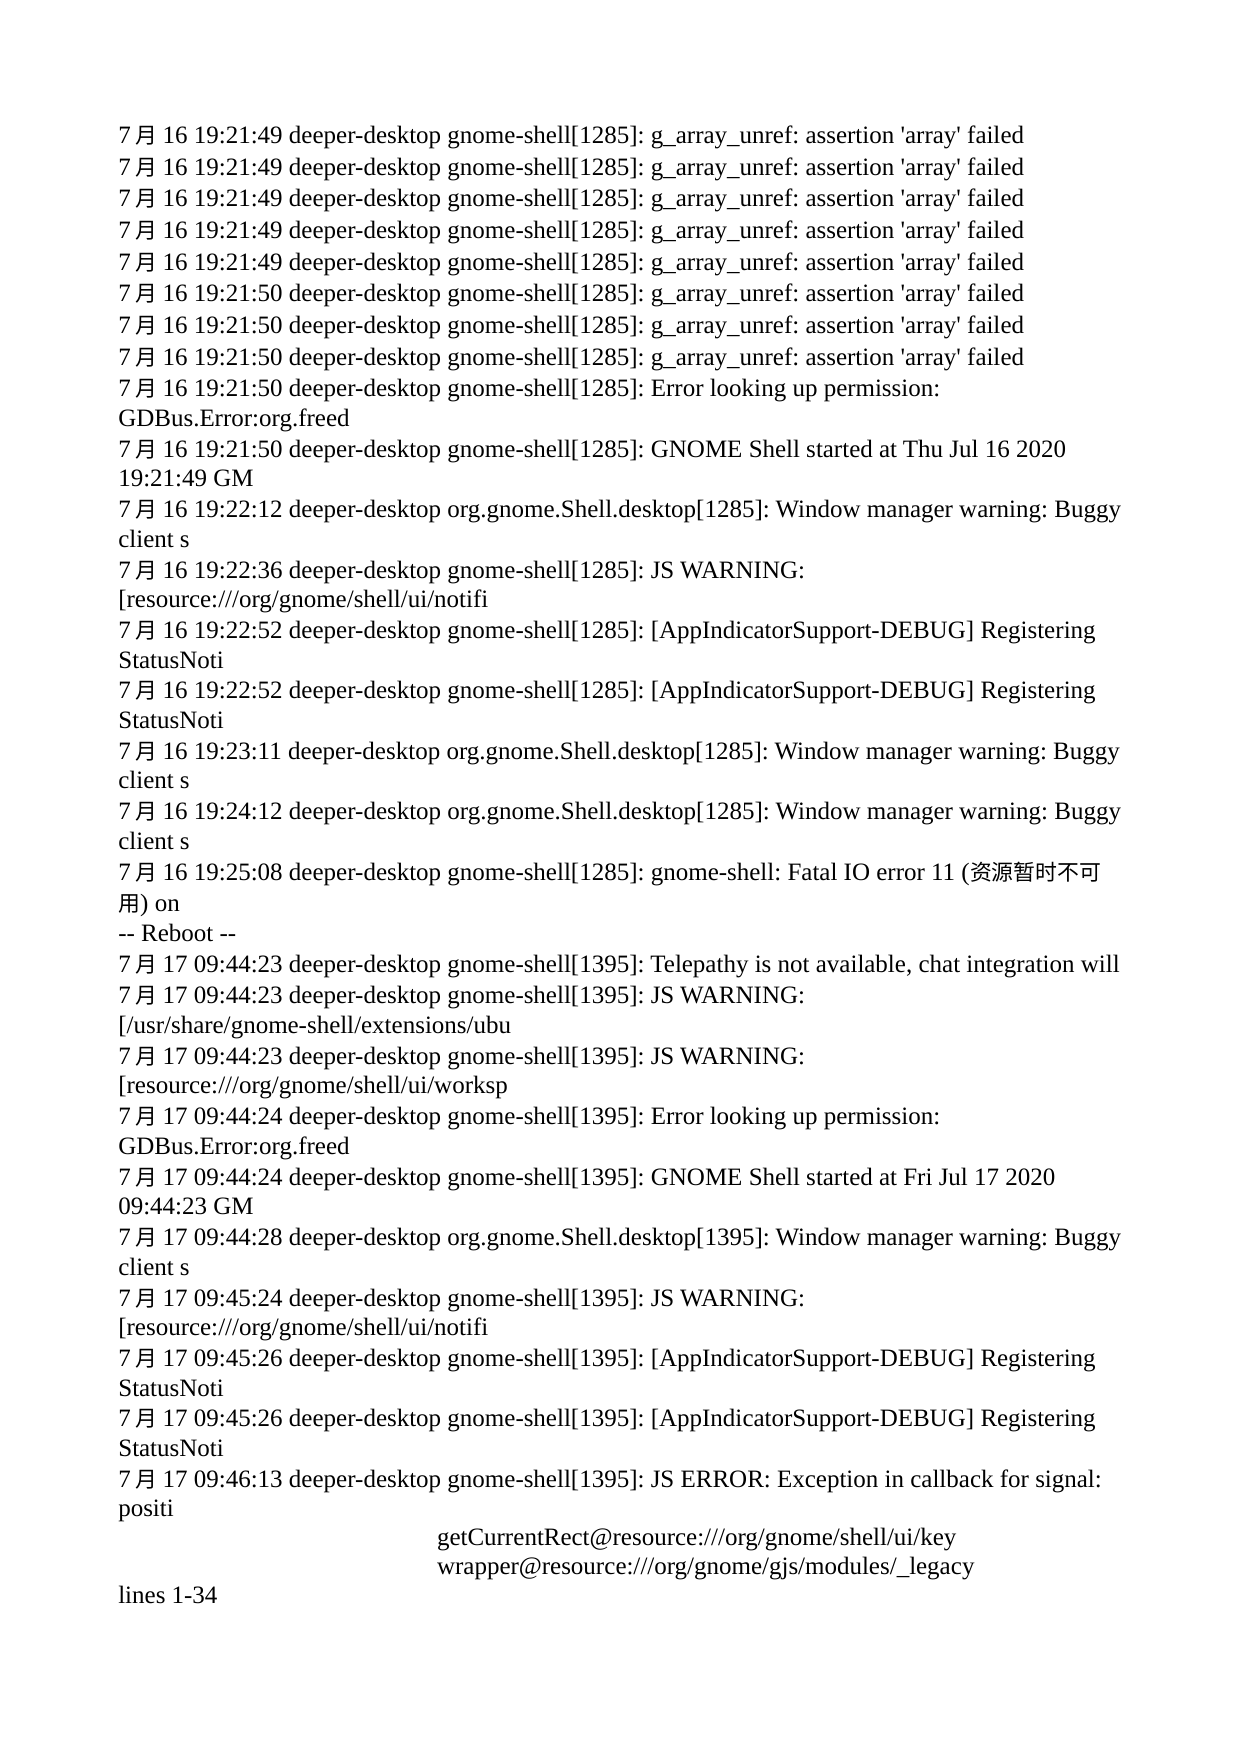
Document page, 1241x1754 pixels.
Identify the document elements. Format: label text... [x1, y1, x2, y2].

text 7月 17 09:44:24 deeper-desktop gnome-shell[1395]: GNOME Shell started at Fri Jul 17 2020 09:44:23 GM [118, 1160, 1122, 1220]
text 7月 16 19:21:50 deeper-desktop gnome-shell[1285]: g_array_unref: assertion 'array' failed [118, 276, 1122, 308]
text 7月 17 09:44:24 deeper-desktop gnome-shell[1395]: Error looking up permission: GDBus.Error:org.freed [118, 1099, 1122, 1160]
text 7月 17 09:44:28 deeper-desktop org.gnome.Shell.desktop[1395]: Window manager warning: Buggy client s [118, 1220, 1122, 1281]
text 7月 17 09:45:26 deeper-desktop gnome-shell[1395]: [AppIndicatorSupport-DEBUG] Registering StatusNoti [118, 1401, 1122, 1462]
text 7月 16 19:22:52 deeper-desktop gnome-shell[1285]: [AppIndicatorSupport-DEBUG] Registering StatusNoti [118, 613, 1122, 673]
text 7月 16 19:21:49 deeper-desktop gnome-shell[1285]: g_array_unref: assertion 'array' failed [118, 181, 1122, 213]
text 7月 17 09:44:23 deeper-desktop gnome-shell[1395]: JS WARNING: [/usr/share/gnome-shell/extensions/ubu [118, 978, 1122, 1039]
text 7月 16 19:21:50 deeper-desktop gnome-shell[1285]: GNOME Shell started at Thu Jul 16 2020 19:21:49 GM [118, 432, 1122, 492]
text 7月 16 19:21:50 deeper-desktop gnome-shell[1285]: g_array_unref: assertion 'array' failed [118, 340, 1122, 371]
text 7月 17 09:44:23 deeper-desktop gnome-shell[1395]: JS WARNING: [resource:///org/gnome/shell/ui/worksp [118, 1039, 1122, 1099]
text -- Reboot -- [118, 918, 1122, 947]
text 7月 16 19:22:12 deeper-desktop org.gnome.Shell.desktop[1285]: Window manager warning: Buggy client s [118, 492, 1122, 553]
text 7月 17 09:46:13 deeper-desktop gnome-shell[1395]: JS ERROR: Exception in callback for signal: positi [118, 1462, 1122, 1522]
text 7月 17 09:45:24 deeper-desktop gnome-shell[1395]: JS WARNING: [resource:///org/gnome/shell/ui/notifi [118, 1281, 1122, 1341]
text 7月 16 19:25:08 deeper-desktop gnome-shell[1285]: gnome-shell: Fatal IO error 11 (资源暂时不可用) on [118, 855, 1122, 918]
text wrapper@resource:///org/gnome/gjs/modules/_legacy [118, 1551, 1122, 1580]
text 7月 16 19:22:36 deeper-desktop gnome-shell[1285]: JS WARNING: [resource:///org/gnome/shell/ui/notifi [118, 553, 1122, 613]
text getCurrentRect@resource:///org/gnome/shell/ui/key [118, 1522, 1122, 1551]
text 7月 16 19:21:50 deeper-desktop gnome-shell[1285]: Error looking up permission: GDBus.Error:org.freed [118, 371, 1122, 432]
text 7月 16 19:22:52 deeper-desktop gnome-shell[1285]: [AppIndicatorSupport-DEBUG] Registering StatusNoti [118, 673, 1122, 734]
text 7月 16 19:21:49 deeper-desktop gnome-shell[1285]: g_array_unref: assertion 'array' failed [118, 150, 1122, 181]
text 7月 16 19:21:49 deeper-desktop gnome-shell[1285]: g_array_unref: assertion 'array' failed [118, 245, 1122, 276]
text 7月 17 09:44:23 deeper-desktop gnome-shell[1395]: Telepathy is not available, chat integration will [118, 947, 1122, 978]
text 7月 16 19:21:50 deeper-desktop gnome-shell[1285]: g_array_unref: assertion 'array' failed [118, 308, 1122, 340]
text lines 1-34 [118, 1580, 1122, 1608]
text 7月 16 19:24:12 deeper-desktop org.gnome.Shell.desktop[1285]: Window manager warning: Buggy client s [118, 794, 1122, 855]
text 7月 17 09:45:26 deeper-desktop gnome-shell[1395]: [AppIndicatorSupport-DEBUG] Registering StatusNoti [118, 1341, 1122, 1401]
text 7月 16 19:21:49 deeper-desktop gnome-shell[1285]: g_array_unref: assertion 'array' failed [118, 213, 1122, 245]
text 7月 16 19:23:11 deeper-desktop org.gnome.Shell.desktop[1285]: Window manager warning: Buggy client s [118, 734, 1122, 794]
text 7月 16 19:21:49 deeper-desktop gnome-shell[1285]: g_array_unref: assertion 'array' failed [118, 118, 1122, 150]
